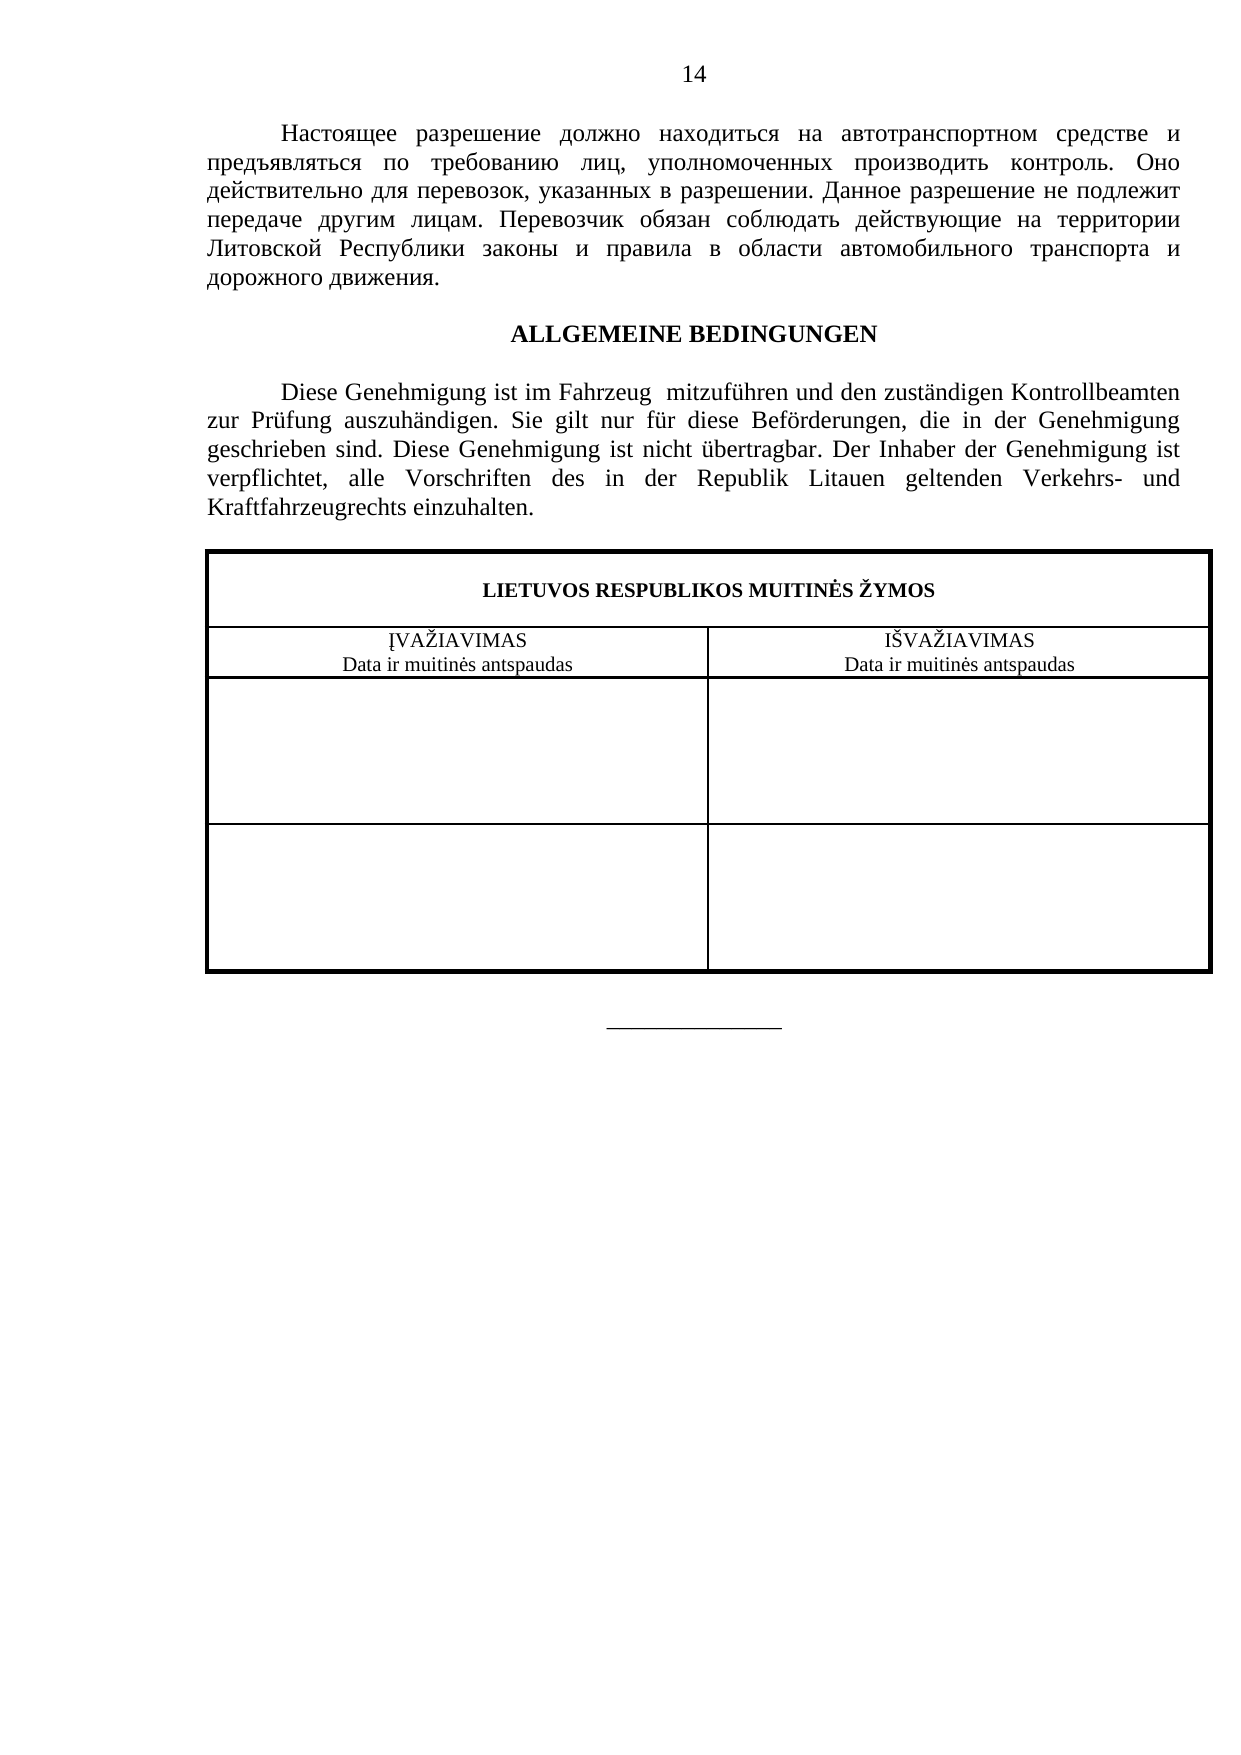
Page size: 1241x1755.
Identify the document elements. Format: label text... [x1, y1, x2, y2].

table_cell [209, 825, 707, 969]
table_header Lietuvos RespublikOS MUITINĖS ŽYMOS [209, 554, 1208, 626]
table_cell ĮVAŽIAVIMAS Data ir muitinės antspaudas [209, 628, 707, 676]
table_cell [209, 679, 707, 823]
text Allgemeine bedingungen [207, 319, 1181, 348]
text ______________ [207, 1003, 1181, 1032]
text Настоящее разрешение должно находиться на автотранспортном средстве и предъявляться по требованию лиц, уполномоченных производить контроль. Оно действительно для перевозок, указанных в разрешении. Данное разрешение не подлежит передаче другим лицам. Перевозчик обязан соблюдать действующие на территории Литовской Республики законы и правила в области автомобильного транспорта и дорожного движения. [207, 118, 1181, 291]
text Diese Genehmigung ist im Fahrzeug mitzuführen und den zuständigen Kontrollbeamten zur Prüfung auszuhändigen. Sie gilt nur für diese Beförderungen, die in der Genehmigung geschrieben sind. Diese Genehmigung ist nicht übertragbar. Der Inhaber der Genehmigung ist verpflichtet, alle Vorschriften des in der Republik Litauen geltenden Verkehrs- und Kraftfahrzeugrechts einzuhalten. [207, 377, 1181, 521]
table_cell IŠVAŽIAVIMAS Data ir muitinės antspaudas [709, 628, 1208, 676]
table_cell [709, 679, 1208, 823]
table_cell [709, 825, 1208, 969]
